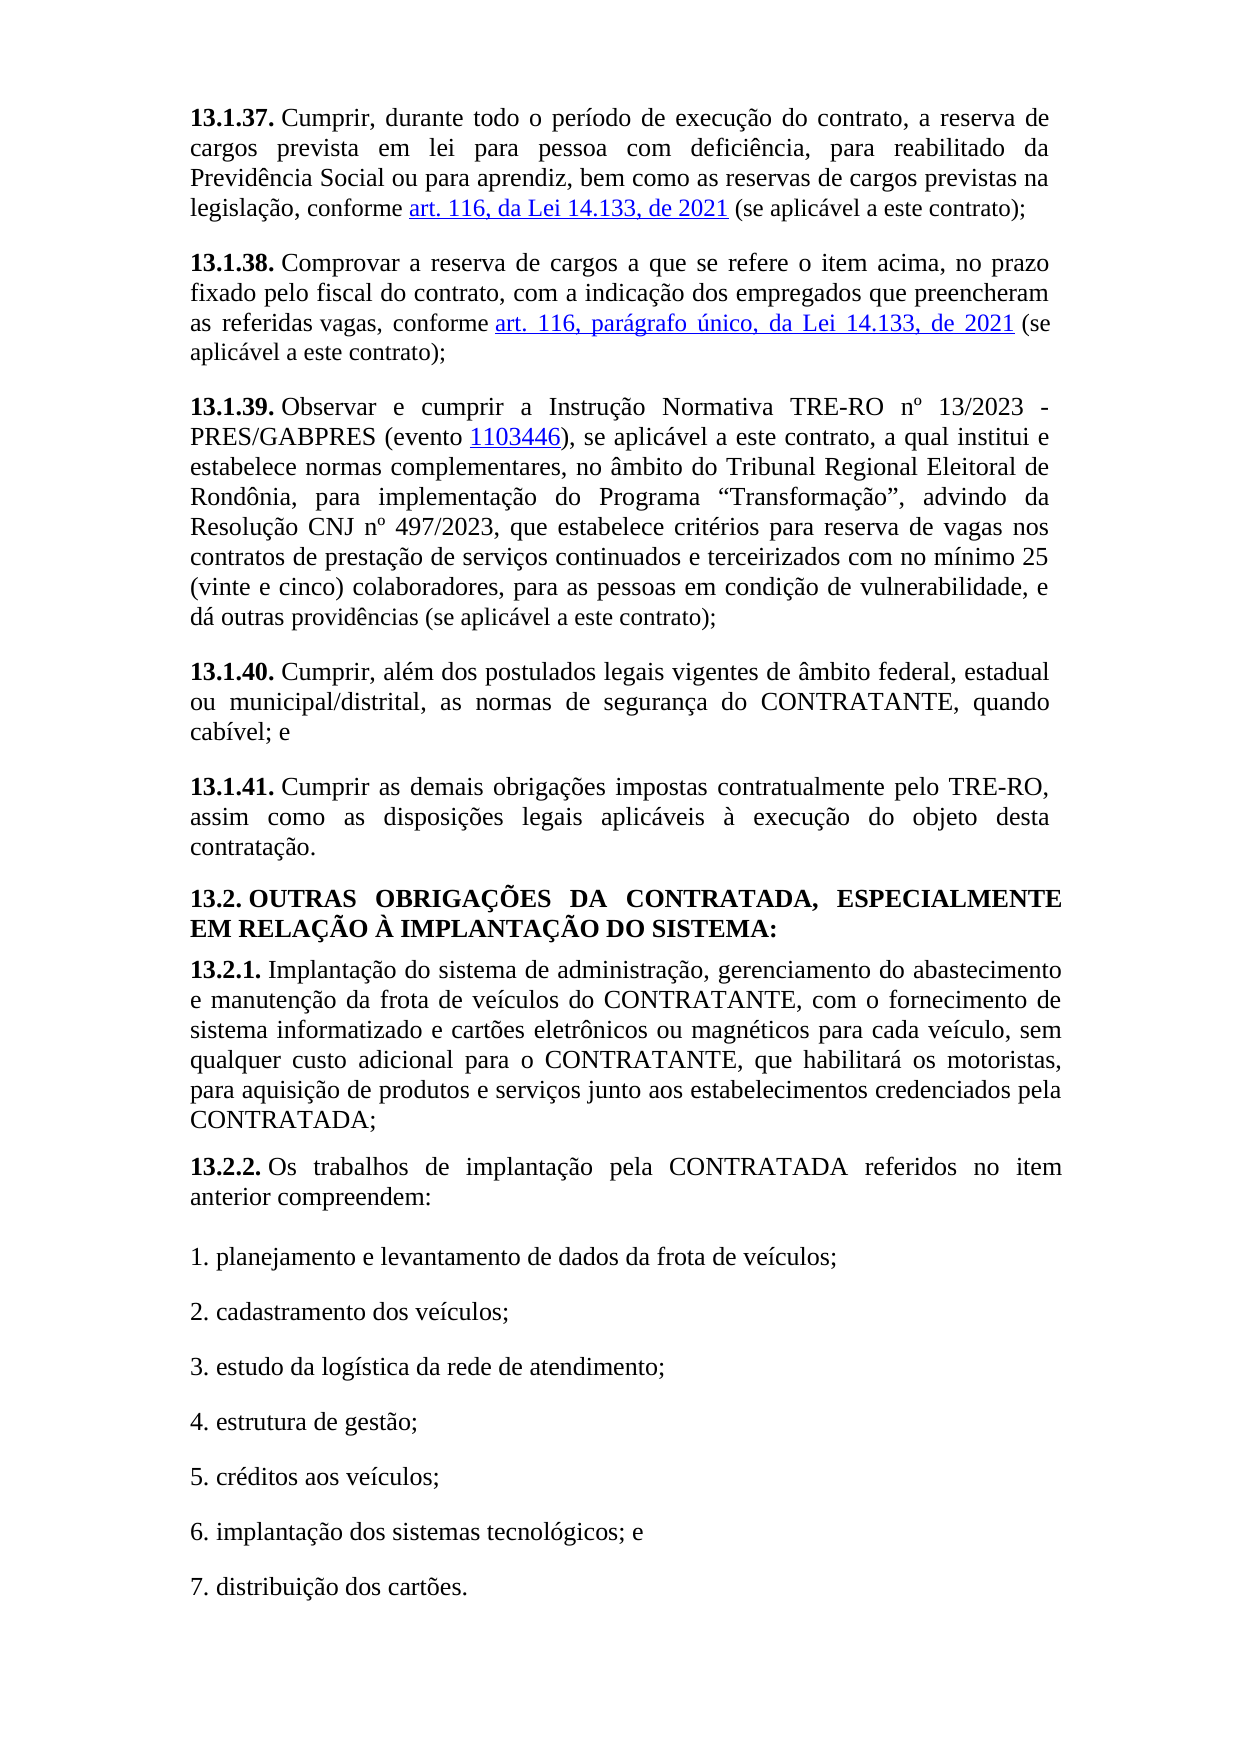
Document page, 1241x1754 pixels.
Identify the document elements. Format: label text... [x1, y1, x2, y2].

text 1. planejamento e levantamento de dados da frota de veículos; [190, 1241, 1051, 1271]
text 7. distribuição dos cartões. [190, 1571, 1051, 1601]
text 13.1.37. Cumprir, durante todo o período de execução do contrato, a reserva de cargos prevista em lei para pessoa com deficiência, para reabilitado da Previdência Social ou para aprendiz, bem como as reservas de cargos previstas na legislação, conforme art. 116, da Lei 14.133, de 2021 (se aplicável a este contrato); [190, 102, 1051, 222]
text 13.2.1. Implantação do sistema de administração, gerenciamento do abastecimento e manutenção da frota de veículos do CONTRATANTE, com o fornecimento de sistema informatizado e cartões eletrônicos ou magnéticos para cada veículo, sem qualquer custo adicional para o CONTRATANTE, que habilitará os motoristas, para aquisição de produtos e serviços junto aos estabelecimentos credenciados pela CONTRATADA; [190, 954, 1063, 1134]
text 13.1.39. Observar e cumprir a Instrução Normativa TRE-RO nº 13/2023 - PRES/GABPRES (evento 1103446), se aplicável a este contrato, a qual institui e estabelece normas complementares, no âmbito do Tribunal Regional Eleitoral de Rondônia, para implementação do Programa “Transformação”, advindo da Resolução CNJ nº 497/2023, que estabelece critérios para reserva de vagas nos contratos de prestação de serviços continuados e terceirizados com no mínimo 25 (vinte e cinco) colaboradores, para as pessoas em condição de vulnerabilidade, e dá outras providências (se aplicável a este contrato); [190, 391, 1051, 631]
text 2. cadastramento dos veículos; [190, 1296, 1051, 1326]
text 13.1.38. Comprovar a reserva de cargos a que se refere o item acima, no prazo fixado pelo fiscal do contrato, com a indicação dos empregados que preencheram as referidas vagas, conforme art. 116, parágrafo único, da Lei 14.133, de 2021 (se aplicável a este contrato); [190, 247, 1051, 366]
text 5. créditos aos veículos; [190, 1461, 1051, 1491]
text 13.1.40. Cumprir, além dos postulados legais vigentes de âmbito federal, estadual ou municipal/distrital, as normas de segurança do CONTRATANTE, quando cabível; e [190, 656, 1051, 746]
text 13.2.2. Os trabalhos de implantação pela CONTRATADA referidos no item anterior compreendem: [190, 1151, 1063, 1211]
text 13.1.41. Cumprir as demais obrigações impostas contratualmente pelo TRE-RO, assim como as disposições legais aplicáveis à execução do objeto desta contratação. [190, 771, 1051, 861]
text 13.2. OUTRAS OBRIGAÇÕES DA CONTRATADA, ESPECIALMENTE EM RELAÇÃO À IMPLANTAÇÃO DO SISTEMA: [190, 883, 1063, 943]
text 3. estudo da logística da rede de atendimento; [190, 1351, 1051, 1381]
text 6. implantação dos sistemas tecnológicos; e [190, 1516, 1051, 1546]
text 4. estrutura de gestão; [190, 1406, 1051, 1436]
